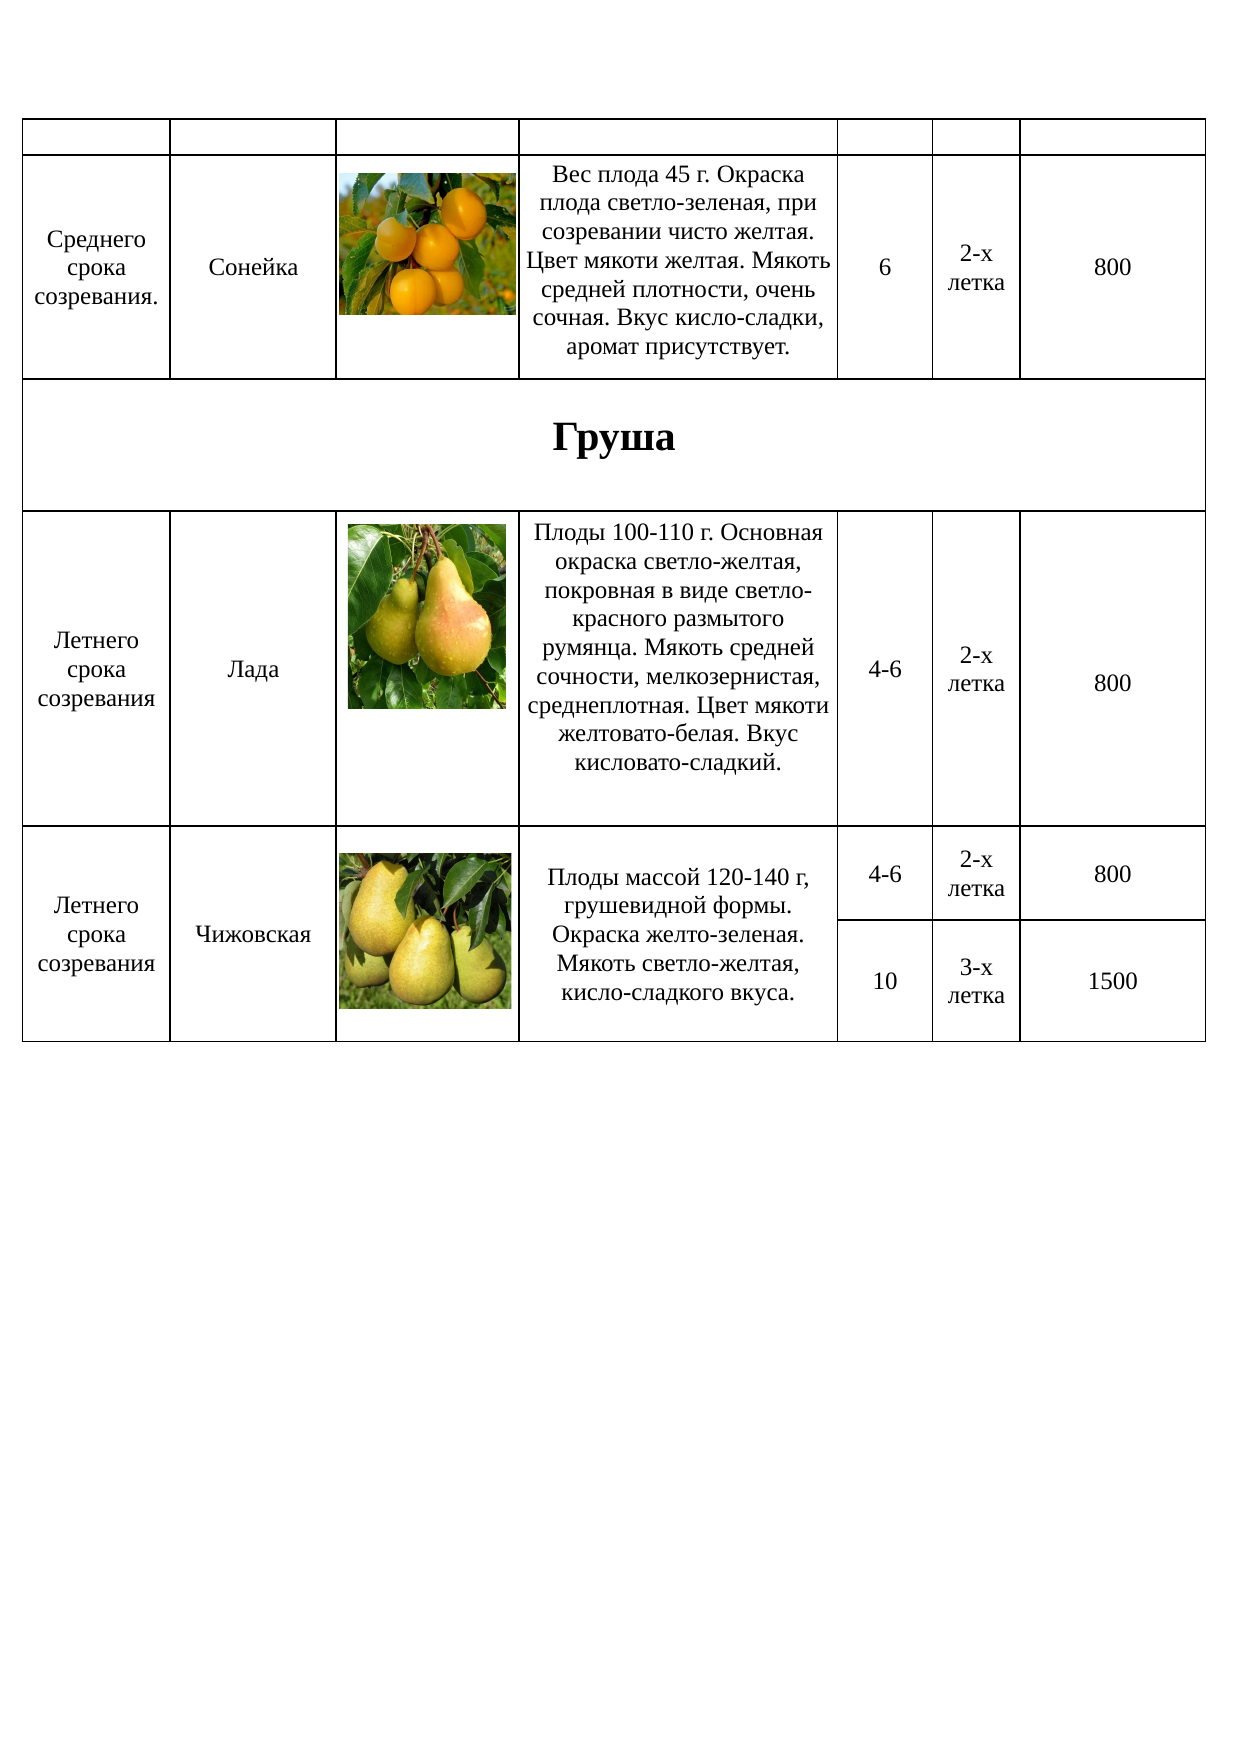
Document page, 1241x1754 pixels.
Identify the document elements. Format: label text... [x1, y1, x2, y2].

table_cell 2-х летка [933, 512, 1019, 825]
table_cell 800 [1021, 827, 1205, 919]
table_cell 800 [1021, 512, 1205, 825]
table_cell [23, 120, 169, 154]
table_cell [337, 827, 518, 1041]
table_cell [337, 156, 518, 378]
table_cell 2-х летка [933, 156, 1019, 378]
table_cell 4-6 [838, 827, 932, 919]
table_cell Лада [171, 512, 335, 825]
picture [347, 524, 506, 709]
table_cell Летнего срока созревания [23, 827, 169, 1041]
table_cell [171, 120, 335, 154]
table_cell Плоды 100-110 г. Основная окраска светло-желтая, покровная в виде светло-красного размытого румянца. Мякоть средней сочности, мелкозернистая, среднеплотная. Цвет мякоти желтовато-белая. Вкус кисловато-сладкий. [520, 512, 837, 825]
table_cell Среднего срока созревания. [23, 156, 169, 378]
table_cell 800 [1021, 156, 1205, 378]
table_cell 3-х летка [933, 921, 1019, 1041]
table_cell [520, 120, 837, 154]
table_cell [838, 120, 932, 154]
table_cell 2-х летка [933, 827, 1019, 919]
table_cell 1500 [1021, 921, 1205, 1041]
table_cell [1021, 120, 1205, 154]
table_cell Летнего срока созревания [23, 512, 169, 825]
table_cell Груша [23, 380, 1205, 510]
table_cell 6 [838, 156, 932, 378]
table_cell 4-6 [838, 512, 932, 825]
table_cell [337, 120, 518, 154]
table_cell Плоды массой 120-140 г, грушевидной формы. Окраска желто-зеленая. Мякоть светло-желтая, кисло-сладкого вкуса. [520, 827, 837, 1041]
table_cell [337, 512, 518, 825]
table_cell Вес плода 45 г. Окраска плода светло-зеленая, при созревании чисто желтая. Цвет мякоти желтая. Мякоть средней плотности, очень сочная. Вкус кисло-сладки, аромат присутствует. [520, 156, 837, 378]
picture [339, 853, 512, 1009]
table_cell Чижовская [171, 827, 335, 1041]
table_cell 10 [838, 921, 932, 1041]
table_cell Сонейка [171, 156, 335, 378]
picture [339, 173, 516, 315]
table_cell [933, 120, 1019, 154]
